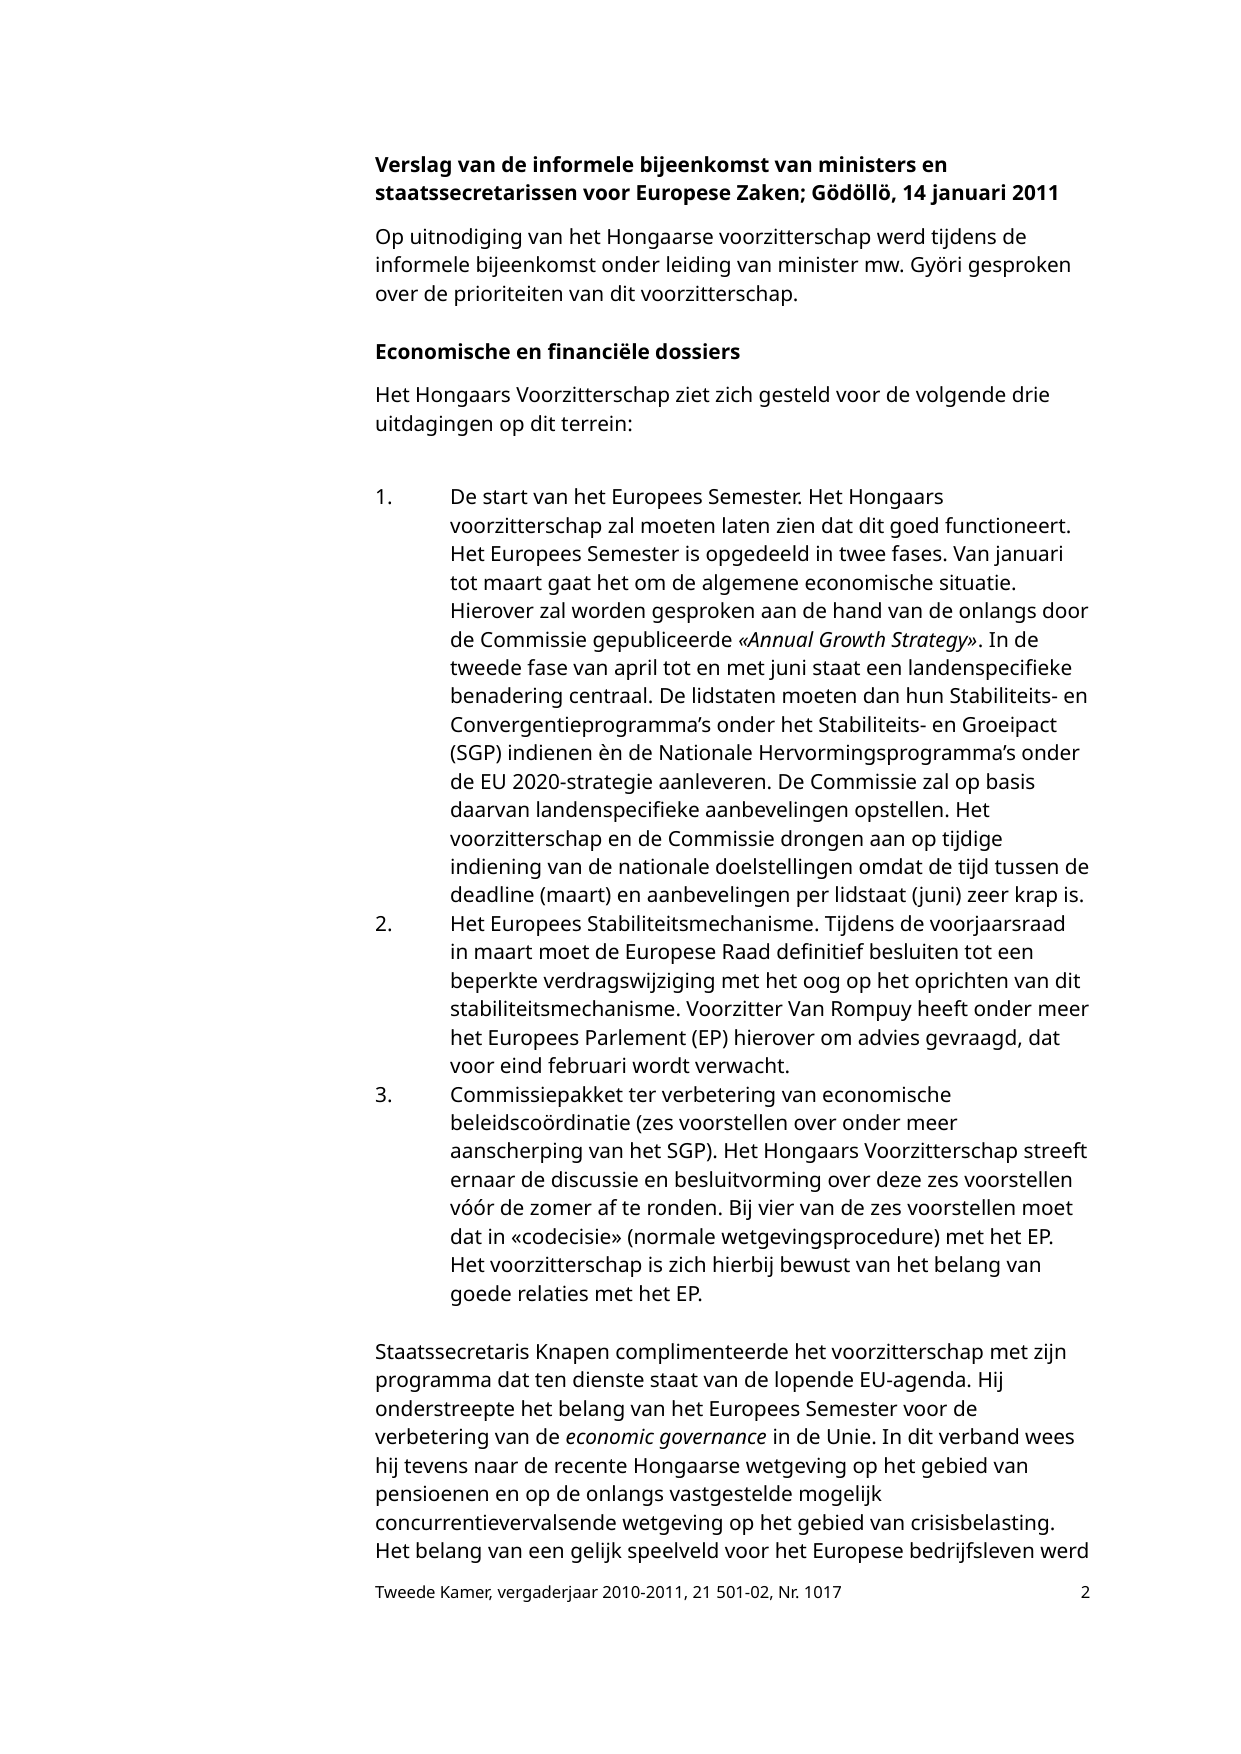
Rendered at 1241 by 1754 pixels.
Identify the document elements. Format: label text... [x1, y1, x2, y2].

list De start van het Europees Semester. Het Hongaars voorzitterschap zal moeten laten zien dat dit goed functioneert. Het Europees Semester is opgedeeld in twee fases. Van januari tot maart gaat het om de algemene economische situatie. Hierover zal worden gesproken aan de hand van de onlangs door de Commissie gepubliceerde «Annual Growth Strategy». In de tweede fase van april tot en met juni staat een landenspecifieke benadering centraal. De lidstaten moeten dan hun Stabiliteits- en Convergentieprogramma’s onder het Stabiliteits- en Groeipact (SGP) indienen èn de Nationale Hervormingsprogramma’s onder de EU 2020-strategie aanleveren. De Commissie zal op basis daarvan landenspecifieke aanbevelingen opstellen. Het voorzitterschap en de Commissie drongen aan op tijdige indiening van de nationale doelstellingen omdat de tijd tussen de deadline (maart) en aanbevelingen per lidstaat (juni) zeer krap is. [375, 482, 1090, 909]
text Op uitnodiging van het Hongaarse voorzitterschap werd tijdens de informele bijeenkomst onder leiding van minister mw. Györi gesproken over de prioriteiten van dit voorzitterschap. [375, 222, 1090, 307]
list Commissiepakket ter verbetering van economische beleidscoördinatie (zes voorstellen over onder meer aanscherping van het SGP). Het Hongaars Voorzitterschap streeft ernaar de discussie en besluitvorming over deze zes voorstellen vóór de zomer af te ronden. Bij vier van de zes voorstellen moet dat in «codecisie» (normale wetgevingsprocedure) met het EP. Het voorzitterschap is zich hierbij bewust van het belang van goede relaties met het EP. [375, 1080, 1090, 1307]
text Het Hongaars Voorzitterschap ziet zich gesteld voor de volgende drie uitdagingen op dit terrein: [375, 381, 1090, 437]
text Staatssecretaris Knapen complimenteerde het voorzitterschap met zijn programma dat ten dienste staat van de lopende EU-agenda. Hij onderstreepte het belang van het Europees Semester voor de verbetering van de economic governance in de Unie. In dit verband wees hij tevens naar de recente Hongaarse wetgeving op het gebied van pensioenen en op de onlangs vastgestelde mogelijk concurrentievervalsende wetgeving op het gebied van crisisbelasting. Het belang van een gelijk speelveld voor het Europese bedrijfsleven werd [375, 1337, 1090, 1565]
list Het Europees Stabiliteitsmechanisme. Tijdens de voorjaarsraad in maart moet de Europese Raad definitief besluiten tot een beperkte verdragswijziging met het oog op het oprichten van dit stabiliteitsmechanisme. Voorzitter Van Rompuy heeft onder meer het Europees Parlement (EP) hierover om advies gevraagd, dat voor eind februari wordt verwacht. [375, 909, 1090, 1080]
text Verslag van de informele bijeenkomst van ministers en staatssecretarissen voor Europese Zaken; Gödöllö, 14 januari 2011 [375, 150, 1090, 207]
text Economische en financiële dossiers [375, 337, 1090, 366]
